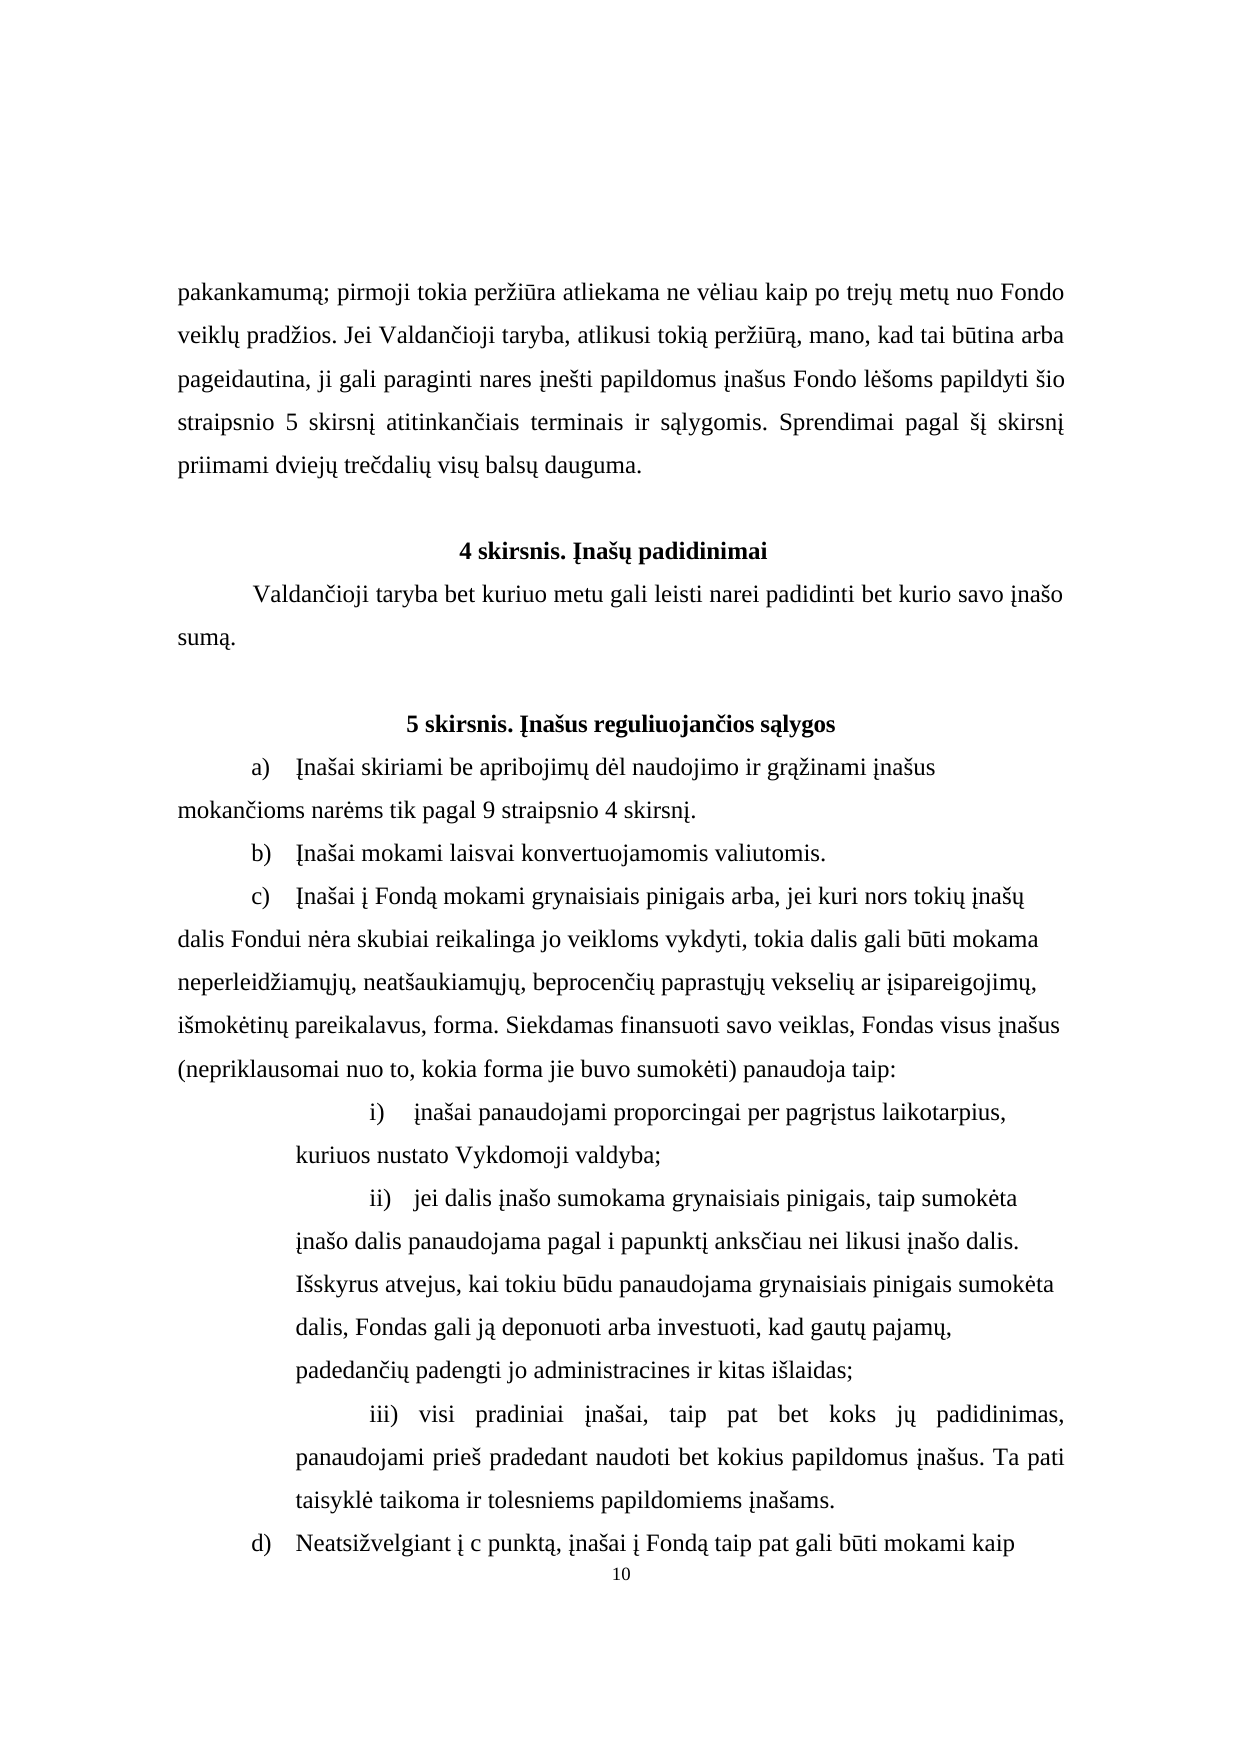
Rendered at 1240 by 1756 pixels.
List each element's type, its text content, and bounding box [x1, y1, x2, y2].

text pakankamumą; pirmoji tokia peržiūra atliekama ne vėliau kaip po trejų metų nuo Fondo veiklų pradžios. Jei Valdančioji taryba, atlikusi tokią peržiūrą, mano, kad tai būtina arba pageidautina, ji gali paraginti nares įnešti papildomus įnašus Fondo lėšoms papildyti šio straipsnio 5 skirsnį atitinkančiais terminais ir sąlygomis. Sprendimai pagal šį skirsnį priimami dviejų trečdalių visų balsų dauguma. [177, 277, 1066, 479]
text a) Įnašai skiriami be apribojimų dėl naudojimo ir grąžinami įnašus mokančioms narėms tik pagal 9 straipsnio 4 skirsnį. [177, 752, 1064, 824]
subtitle Valdančioji taryba bet kuriuo metu gali leisti narei padidinti bet kurio savo įnašo sumą. [177, 579, 1064, 651]
text 4 skirsnis. Įnašų padidinimai [177, 536, 1049, 565]
text c) Įnašai į Fondą mokami grynaisiais pinigais arba, jei kuri nors tokių įnašų dalis Fondui nėra skubiai reikalinga jo veikloms vykdyti, tokia dalis gali būti mokama neperleidžiamųjų, neatšaukiamųjų, beprocenčių paprastųjų vekselių ar įsipareigojimų, išmokėtinų pareikalavus, forma. Siekdamas finansuoti savo veiklas, Fondas visus įnašus (nepriklausomai nuo to, kokia forma jie buvo sumokėti) panaudoja taip: [177, 881, 1066, 1082]
text ii) jei dalis įnašo sumokama grynaisiais pinigais, taip sumokėta įnašo dalis panaudojama pagal i papunktį anksčiau nei likusi įnašo dalis. Išskyrus atvejus, kai tokiu būdu panaudojama grynaisiais pinigais sumokėta dalis, Fondas gali ją deponuoti arba investuoti, kad gautų pajamų, padedančių padengti jo administracines ir kitas išlaidas; [295, 1183, 1066, 1384]
text iii) visi pradiniai įnašai, taip pat bet koks jų padidinimas, panaudojami prieš pradedant naudoti bet kokius papildomus įnašus. Ta pati taisyklė taikoma ir tolesniems papildomiems įnašams. [295, 1399, 1066, 1514]
text b) Įnašai mokami laisvai konvertuojamomis valiutomis. [177, 838, 1049, 867]
subtitle 5 skirsnis. Įnašus reguliuojančios sąlygos [177, 709, 1064, 737]
text i) įnašai panaudojami proporcingai per pagrįstus laikotarpius, kuriuos nustato Vykdomoji valdyba; [295, 1097, 1066, 1169]
text d) Neatsižvelgiant į c punktą, įnašai į Fondą taip pat gali būti mokami kaip [177, 1528, 1066, 1557]
